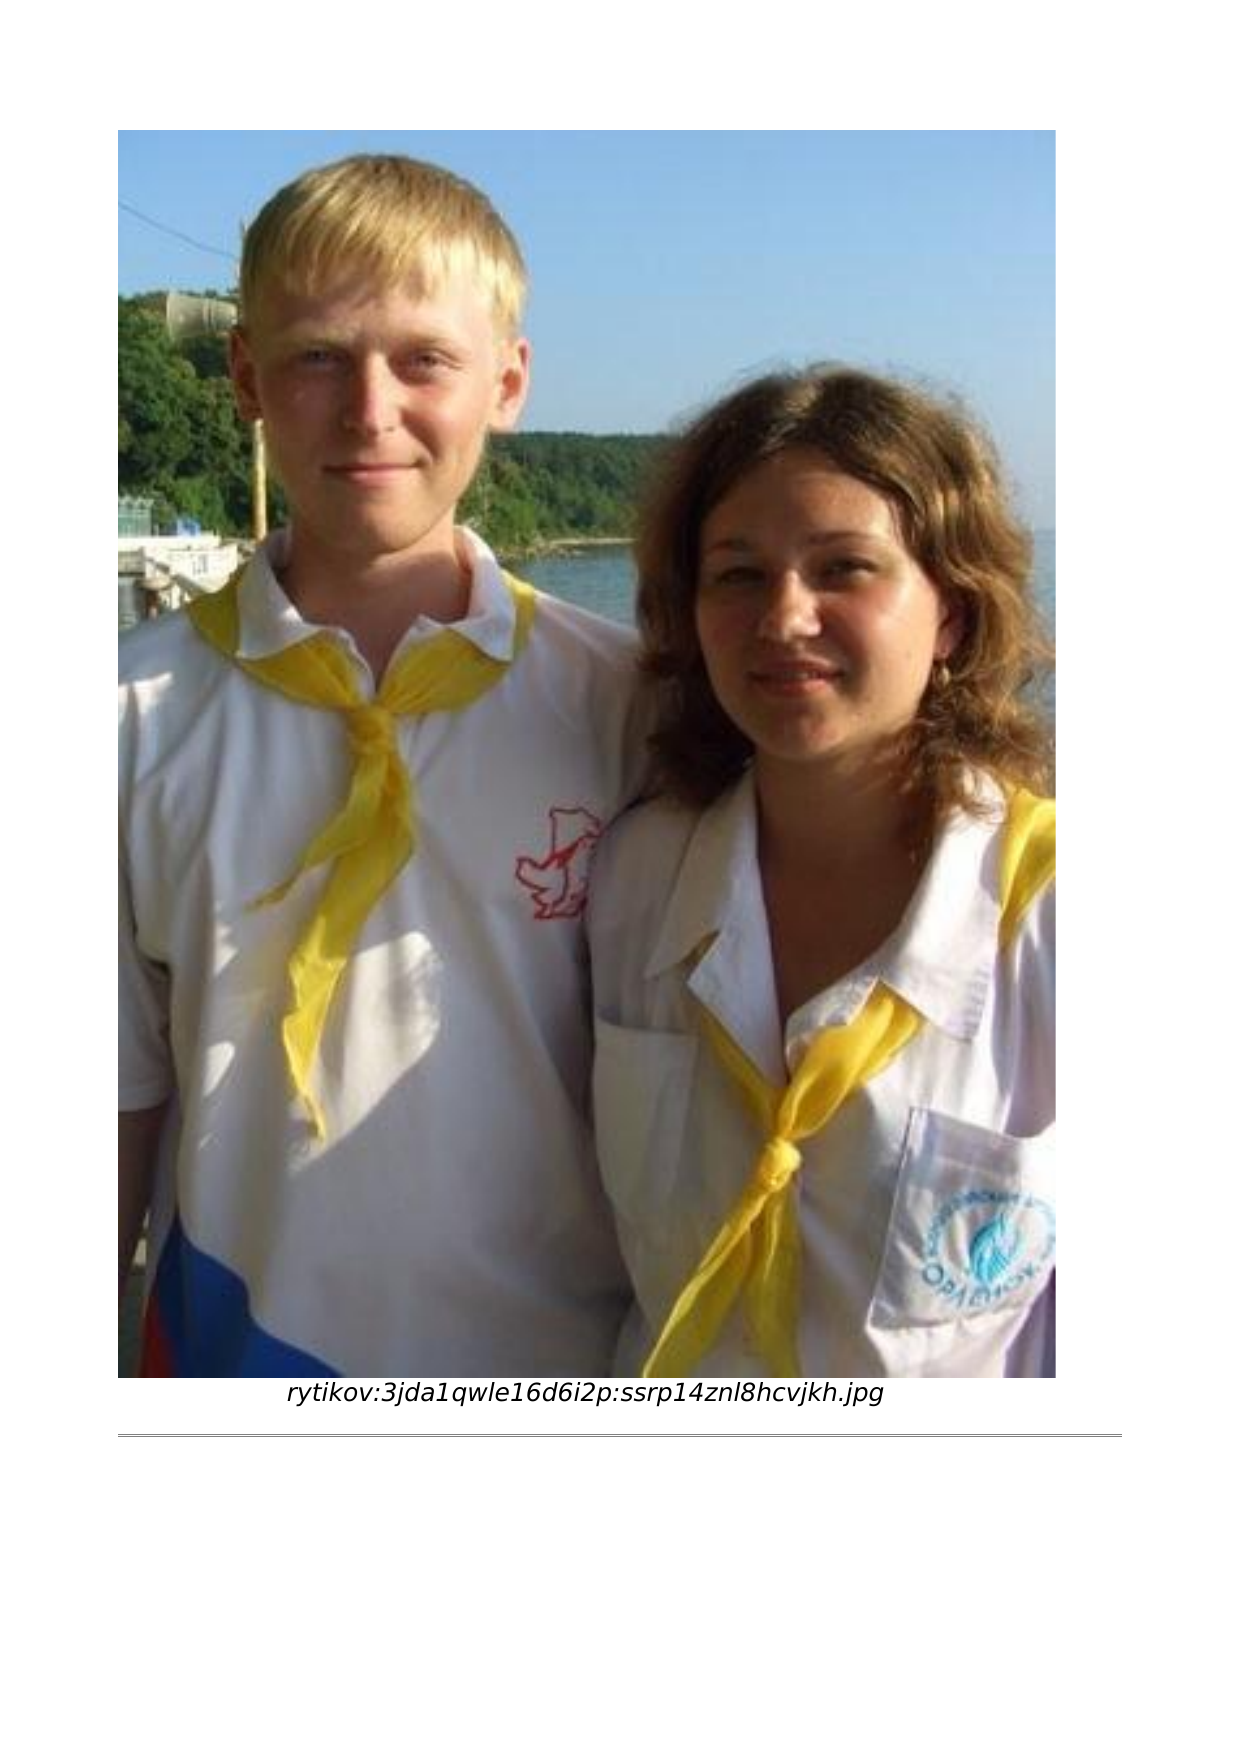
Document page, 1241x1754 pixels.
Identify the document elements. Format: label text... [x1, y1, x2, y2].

text rytikov:3jda1qwle16d6i2p:ssrp14znl8hcvjkh.jpg [118, 1378, 1056, 1407]
picture [118, 130, 1056, 1378]
